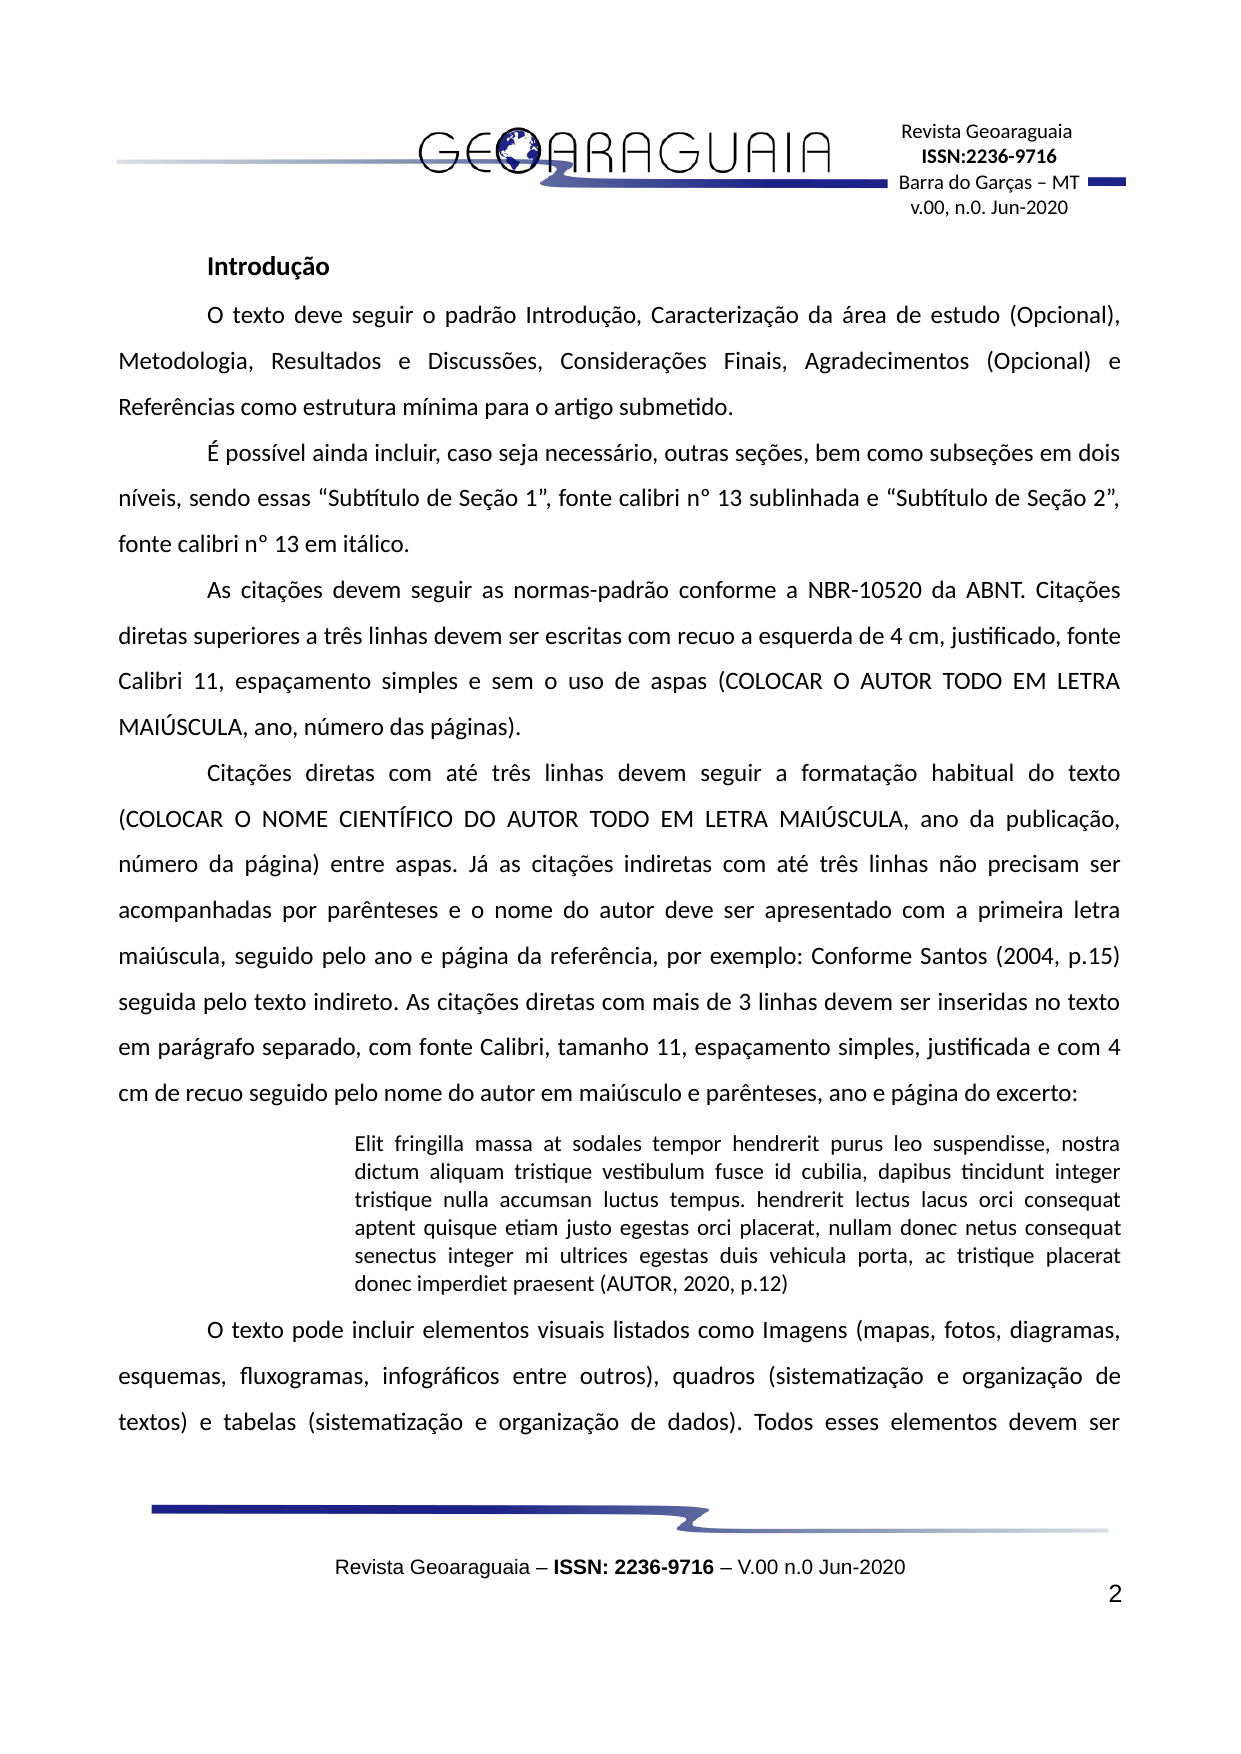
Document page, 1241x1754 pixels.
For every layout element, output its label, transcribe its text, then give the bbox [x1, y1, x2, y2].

text As citações devem seguir as normas-padrão conforme a NBR-10520 da ABNT. Citações diretas superiores a três linhas devem ser escritas com recuo a esquerda de 4 cm, justificado, fonte Calibri 11, espaçamento simples e sem o uso de aspas (COLOCAR O AUTOR TODO EM LETRA MAIÚSCULA, ano, número das páginas). [118, 574, 1122, 742]
text Elit fringilla massa at sodales tempor hendrerit purus leo suspendisse, nostra dictum aliquam tristique vestibulum fusce id cubilia, dapibus tincidunt integer tristique nulla accumsan luctus tempus. hendrerit lectus lacus orci consequat aptent quisque etiam justo egestas orci placerat, nullam donec netus consequat senectus integer mi ultrices egestas duis vehicula porta, ac tristique placerat donec imperdiet praesent (AUTOR, 2020, p.12) [354, 1129, 1122, 1297]
text É possível ainda incluir, caso seja necessário, outras seções, bem como subseções em dois níveis, sendo essas “Subtítulo de Seção 1”, fonte calibri nº 13 sublinhada e “Subtítulo de Seção 2”, fonte calibri nº 13 em itálico. [118, 437, 1122, 559]
text Citações diretas com até três linhas devem seguir a formatação habitual do texto (COLOCAR O NOME CIENTÍFICO DO AUTOR TODO EM LETRA MAIÚSCULA, ano da publicação, número da página) entre aspas. Já as citações indiretas com até três linhas não precisam ser acompanhadas por parênteses e o nome do autor deve ser apresentado com a primeira letra maiúscula, seguido pelo ano e página da referência, por exemplo: Conforme Santos (2004, p.15) seguida pelo texto indireto. As citações diretas com mais de 3 linhas devem ser inseridas no texto em parágrafo separado, com fonte Calibri, tamanho 11, espaçamento simples, justificada e com 4 cm de recuo seguido pelo nome do autor em maiúsculo e parênteses, ano e página do excerto: [118, 757, 1122, 1108]
text O texto pode incluir elementos visuais listados como Imagens (mapas, fotos, diagramas, esquemas, fluxogramas, infográficos entre outros), quadros (sistematização e organização de textos) e tabelas (sistematização e organização de dados). Todos esses elementos devem ser [118, 1314, 1122, 1437]
text O texto deve seguir o padrão Introdução, Caracterização da área de estudo (Opcional), Metodologia, Resultados e Discussões, Considerações Finais, Agradecimentos (Opcional) e Referências como estrutura mínima para o artigo submetido. [118, 300, 1122, 422]
subtitle Introdução [207, 249, 1122, 282]
